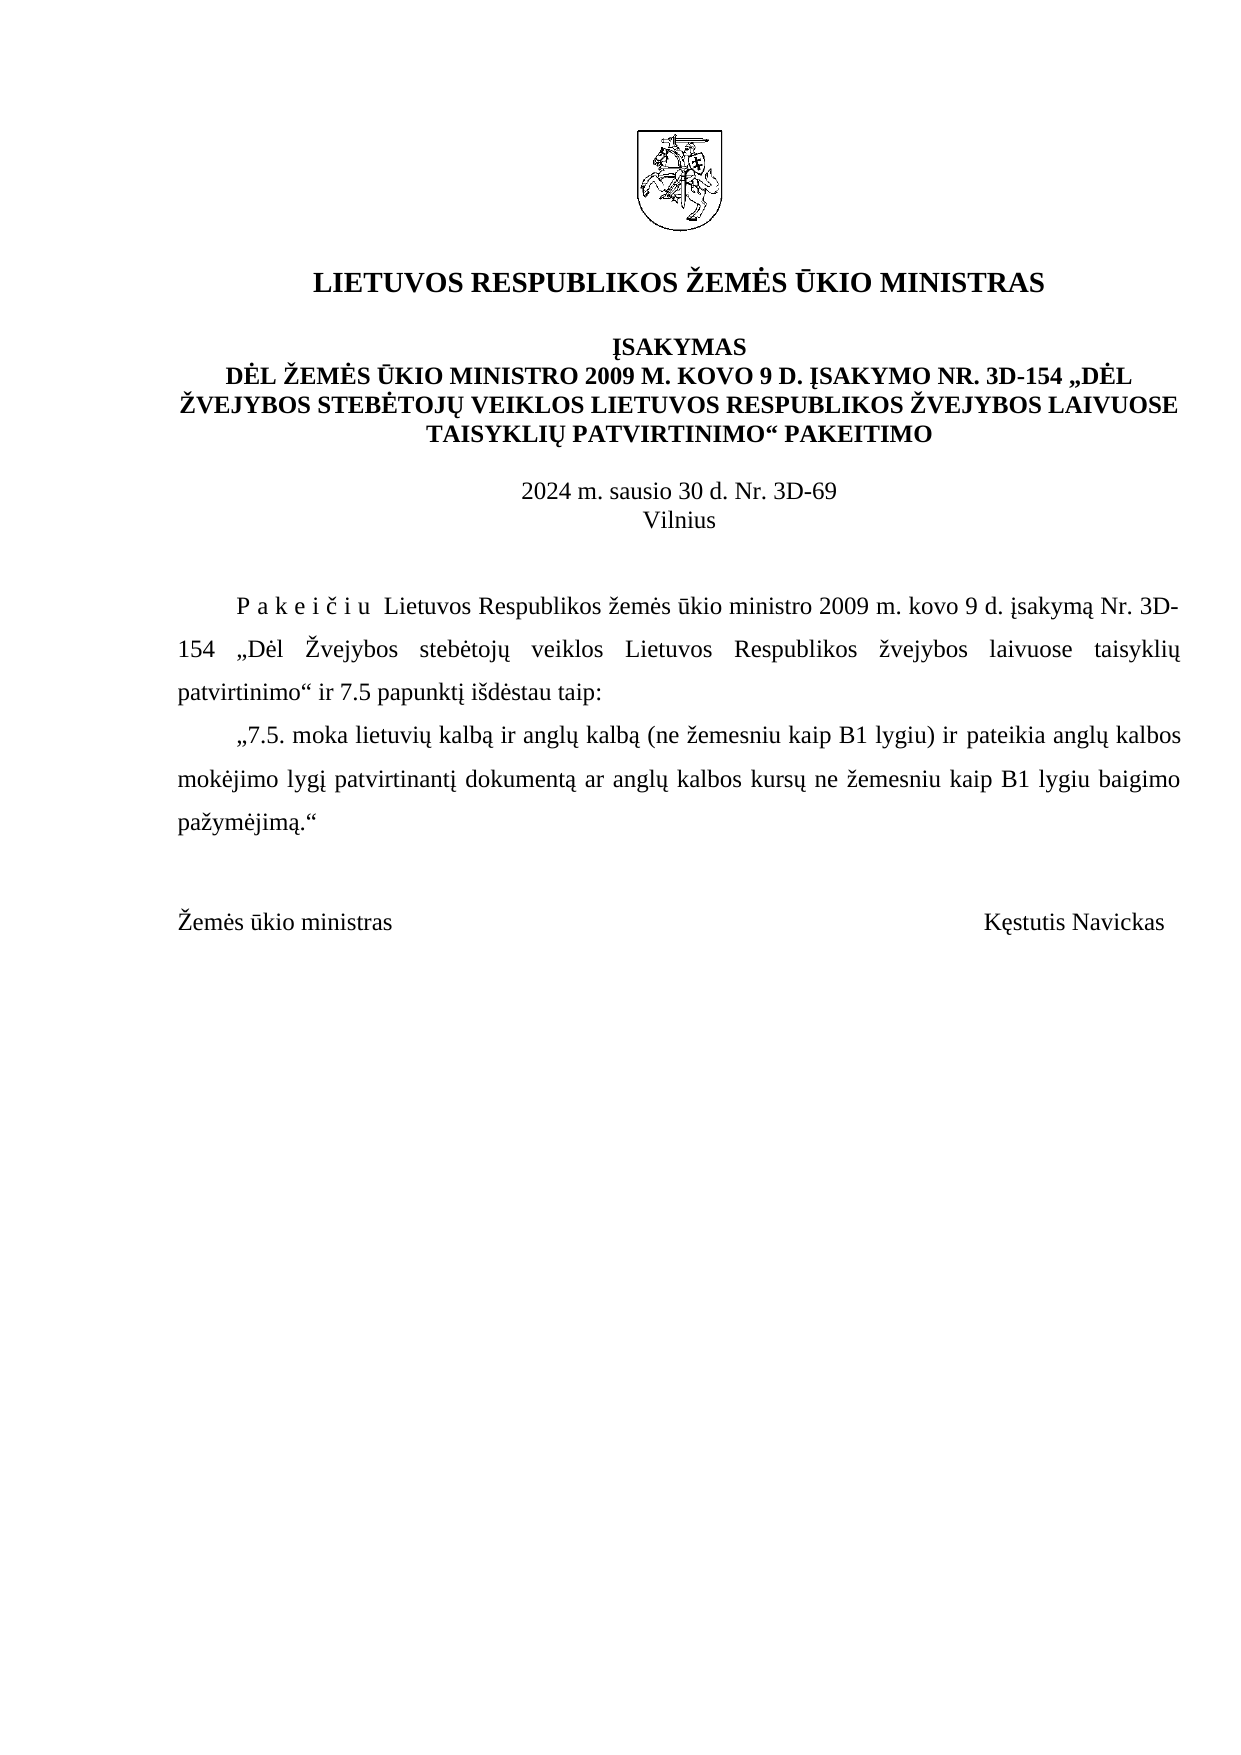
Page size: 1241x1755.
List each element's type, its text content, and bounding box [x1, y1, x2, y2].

text LIETUVOS RESPUBLIKOS ŽEMĖS ŪKIO MINISTRAS [177, 265, 1181, 299]
text „7.5. moka lietuvių kalbą ir anglų kalbą (ne žemesniu kaip B1 lygiu) ir pateikia anglų kalbos mokėjimo lygį patvirtinantį dokumentą ar anglų kalbos kursų ne žemesniu kaip B1 lygiu baigimo pažymėjimą.“ [177, 721, 1181, 836]
text Vilnius [177, 505, 1181, 534]
text ĮSAKYMAS [177, 332, 1181, 361]
text DĖL ŽEMĖS ŪKIO MINISTRO 2009 M. KOVO 9 D. ĮSAKYMO NR. 3D-154 „DĖL ŽVEJYBOS STEBĖTOJŲ VEIKLOS LIETUVOS RESPUBLIKOS ŽVEJYBOS LAIVUOSE TAISYKLIŲ PATVIRTINIMO“ PAKEITIMO [177, 361, 1181, 447]
text Žemės ūkio ministras Kęstutis Navickas [177, 907, 1181, 936]
text P a k e i č i u Lietuvos Respublikos žemės ūkio ministro 2009 m. kovo 9 d. įsakymą Nr. 3D-154 „Dėl Žvejybos stebėtojų veiklos Lietuvos Respublikos žvejybos laivuose taisyklių patvirtinimo“ ir 7.5 papunktį išdėstau taip: [177, 591, 1181, 706]
text 2024 m. sausio 30 d. Nr. 3D-69 [177, 476, 1181, 505]
